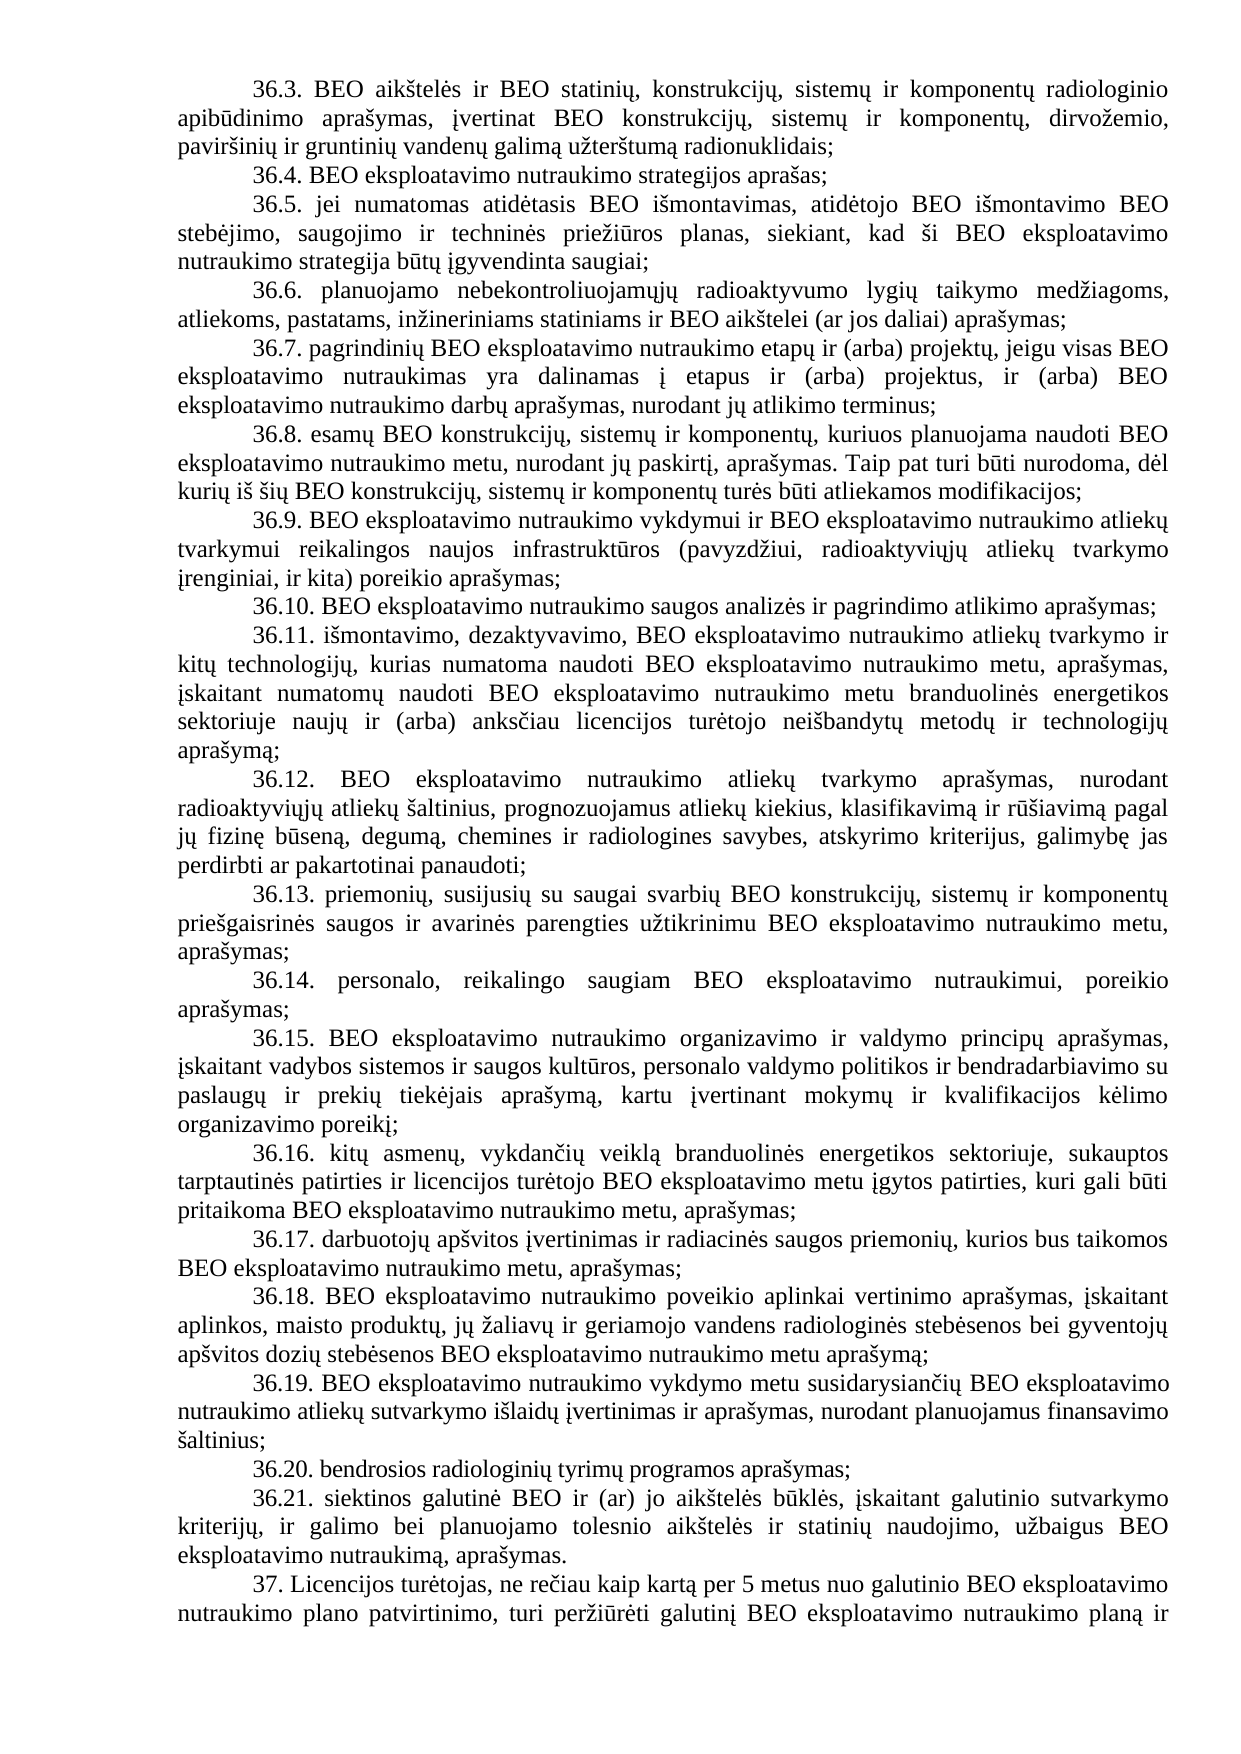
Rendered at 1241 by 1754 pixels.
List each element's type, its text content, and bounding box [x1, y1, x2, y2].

text 36.8. esamų BEO konstrukcijų, sistemų ir komponentų, kuriuos planuojama naudoti BEO eksploatavimo nutraukimo metu, nurodant jų paskirtį, aprašymas. Taip pat turi būti nurodoma, dėl kurių iš šių BEO konstrukcijų, sistemų ir komponentų turės būti atliekamos modifikacijos; [177, 419, 1169, 505]
text 37. Licencijos turėtojas, ne rečiau kaip kartą per 5 metus nuo galutinio BEO eksploatavimo nutraukimo plano patvirtinimo, turi peržiūrėti galutinį BEO eksploatavimo nutraukimo planą ir [177, 1569, 1169, 1626]
text 36.7. pagrindinių BEO eksploatavimo nutraukimo etapų ir (arba) projektų, jeigu visas BEO eksploatavimo nutraukimas yra dalinamas į etapus ir (arba) projektus, ir (arba) BEO eksploatavimo nutraukimo darbų aprašymas, nurodant jų atlikimo terminus; [177, 333, 1169, 419]
text 36.14. personalo, reikalingo saugiam BEO eksploatavimo nutraukimui, poreikio aprašymas; [177, 965, 1169, 1023]
text 36.11. išmontavimo, dezaktyvavimo, BEO eksploatavimo nutraukimo atliekų tvarkymo ir kitų technologijų, kurias numatoma naudoti BEO eksploatavimo nutraukimo metu, aprašymas, įskaitant numatomų naudoti BEO eksploatavimo nutraukimo metu branduolinės energetikos sektoriuje naujų ir (arba) anksčiau licencijos turėtojo neišbandytų metodų ir technologijų aprašymą; [177, 620, 1169, 764]
text 36.6. planuojamo nebekontroliuojamųjų radioaktyvumo lygių taikymo medžiagoms, atliekoms, pastatams, inžineriniams statiniams ir BEO aikštelei (ar jos daliai) aprašymas; [177, 275, 1169, 333]
text 36.9. BEO eksploatavimo nutraukimo vykdymui ir BEO eksploatavimo nutraukimo atliekų tvarkymui reikalingos naujos infrastruktūros (pavyzdžiui, radioaktyviųjų atliekų tvarkymo įrenginiai, ir kita) poreikio aprašymas; [177, 505, 1169, 591]
text 36.17. darbuotojų apšvitos įvertinimas ir radiacinės saugos priemonių, kurios bus taikomos BEO eksploatavimo nutraukimo metu, aprašymas; [177, 1224, 1169, 1281]
text 36.10. BEO eksploatavimo nutraukimo saugos analizės ir pagrindimo atlikimo aprašymas; [177, 591, 1169, 620]
text 36.21. siektinos galutinė BEO ir (ar) jo aikštelės būklės, įskaitant galutinio sutvarkymo kriterijų, ir galimo bei planuojamo tolesnio aikštelės ir statinių naudojimo, užbaigus BEO eksploatavimo nutraukimą, aprašymas. [177, 1483, 1169, 1569]
text 36.15. BEO eksploatavimo nutraukimo organizavimo ir valdymo principų aprašymas, įskaitant vadybos sistemos ir saugos kultūros, personalo valdymo politikos ir bendradarbiavimo su paslaugų ir prekių tiekėjais aprašymą, kartu įvertinant mokymų ir kvalifikacijos kėlimo organizavimo poreikį; [177, 1023, 1169, 1138]
text 36.12. BEO eksploatavimo nutraukimo atliekų tvarkymo aprašymas, nurodant radioaktyviųjų atliekų šaltinius, prognozuojamus atliekų kiekius, klasifikavimą ir rūšiavimą pagal jų fizinę būseną, degumą, chemines ir radiologines savybes, atskyrimo kriterijus, galimybę jas perdirbti ar pakartotinai panaudoti; [177, 764, 1169, 879]
text 36.16. kitų asmenų, vykdančių veiklą branduolinės energetikos sektoriuje, sukauptos tarptautinės patirties ir licencijos turėtojo BEO eksploatavimo metu įgytos patirties, kuri gali būti pritaikoma BEO eksploatavimo nutraukimo metu, aprašymas; [177, 1138, 1169, 1224]
text 36.19. BEO eksploatavimo nutraukimo vykdymo metu susidarysiančių BEO eksploatavimo nutraukimo atliekų sutvarkymo išlaidų įvertinimas ir aprašymas, nurodant planuojamus finansavimo šaltinius; [177, 1368, 1169, 1454]
text 36.5. jei numatomas atidėtasis BEO išmontavimas, atidėtojo BEO išmontavimo BEO stebėjimo, saugojimo ir techninės priežiūros planas, siekiant, kad ši BEO eksploatavimo nutraukimo strategija būtų įgyvendinta saugiai; [177, 189, 1169, 275]
text 36.4. BEO eksploatavimo nutraukimo strategijos aprašas; [177, 160, 1169, 189]
text 36.3. BEO aikštelės ir BEO statinių, konstrukcijų, sistemų ir komponentų radiologinio apibūdinimo aprašymas, įvertinat BEO konstrukcijų, sistemų ir komponentų, dirvožemio, paviršinių ir gruntinių vandenų galimą užterštumą radionuklidais; [177, 74, 1169, 160]
text 36.20. bendrosios radiologinių tyrimų programos aprašymas; [177, 1454, 1169, 1483]
text 36.13. priemonių, susijusių su saugai svarbių BEO konstrukcijų, sistemų ir komponentų priešgaisrinės saugos ir avarinės parengties užtikrinimu BEO eksploatavimo nutraukimo metu, aprašymas; [177, 879, 1169, 965]
text 36.18. BEO eksploatavimo nutraukimo poveikio aplinkai vertinimo aprašymas, įskaitant aplinkos, maisto produktų, jų žaliavų ir geriamojo vandens radiologinės stebėsenos bei gyventojų apšvitos dozių stebėsenos BEO eksploatavimo nutraukimo metu aprašymą; [177, 1281, 1169, 1368]
